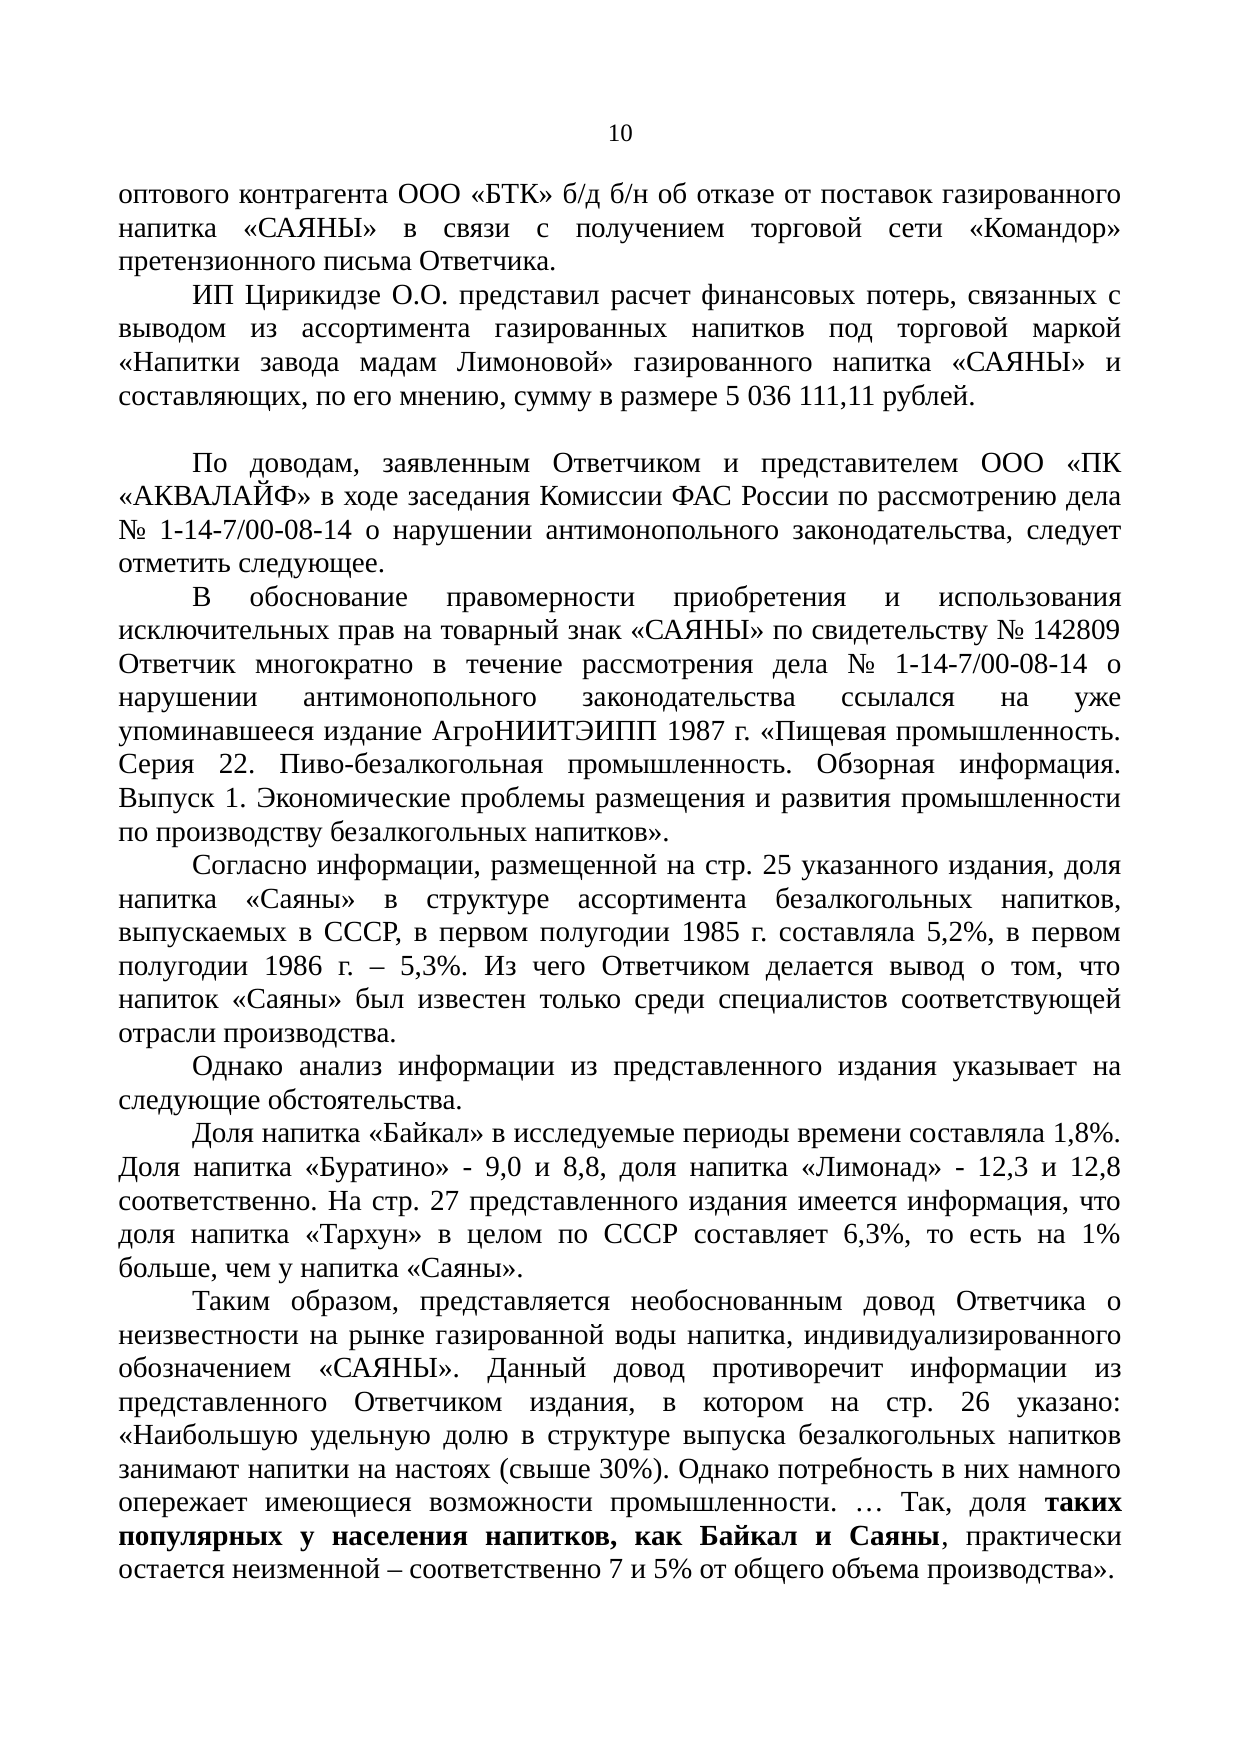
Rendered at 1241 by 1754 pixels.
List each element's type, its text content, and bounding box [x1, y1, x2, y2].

text В обоснование правомерности приобретения и использования исключительных прав на товарный знак «САЯНЫ» по свидетельству № 142809 Ответчик многократно в течение рассмотрения дела № 1-14-7/00-08-14 о нарушении антимонопольного законодательства ссылался на уже упоминавшееся издание АгроНИИТЭИПП 1987 г. «Пищевая промышленность. Серия 22. Пиво-безалкогольная промышленность. Обзорная информация. Выпуск 1. Экономические проблемы размещения и развития промышленности по производству безалкогольных напитков». [118, 579, 1122, 847]
text Доля напитка «Байкал» в исследуемые периоды времени составляла 1,8%. Доля напитка «Буратино» - 9,0 и 8,8, доля напитка «Лимонад» - 12,3 и 12,8 соответственно. На стр. 27 представленного издания имеется информация, что доля напитка «Тархун» в целом по СССР составляет 6,3%, то есть на 1% больше, чем у напитка «Саяны». [118, 1116, 1122, 1283]
text Согласно информации, размещенной на стр. 25 указанного издания, доля напитка «Саяны» в структуре ассортимента безалкогольных напитков, выпускаемых в СССР, в первом полугодии 1985 г. составляла 5,2%, в первом полугодии 1986 г. – 5,3%. Из чего Ответчиком делается вывод о том, что напиток «Саяны» был известен только среди специалистов соответствующей отрасли производства. [118, 847, 1122, 1048]
text По доводам, заявленным Ответчиком и представителем ООО «ПК «АКВАЛАЙФ» в ходе заседания Комиссии ФАС России по рассмотрению дела № 1-14-7/00-08-14 о нарушении антимонопольного законодательства, следует отметить следующее. [118, 445, 1122, 579]
text Таким образом, представляется необоснованным довод Ответчика о неизвестности на рынке газированной воды напитка, индивидуализированного обозначением «САЯНЫ». Данный довод противоречит информации из представленного Ответчиком издания, в котором на стр. 26 указано: «Наибольшую удельную долю в структуре выпуска безалкогольных напитков занимают напитки на настоях (свыше 30%). Однако потребность в них намного опережает имеющиеся возможности промышленности. … Так, доля таких популярных у населения напитков, как Байкал и Саяны, практически остается неизменной – соответственно 7 и 5% от общего объема производства». [118, 1283, 1122, 1585]
text оптового контрагента ООО «БТК» б/д б/н об отказе от поставок газированного напитка «САЯНЫ» в связи с получением торговой сети «Командор» претензионного письма Ответчика. [118, 176, 1122, 277]
text Однако анализ информации из представленного издания указывает на следующие обстоятельства. [118, 1048, 1122, 1116]
text ИП Цирикидзе О.О. представил расчет финансовых потерь, связанных с выводом из ассортимента газированных напитков под торговой маркой «Напитки завода мадам Лимоновой» газированного напитка «САЯНЫ» и составляющих, по его мнению, сумму в размере 5 036 111,11 рублей. [118, 277, 1122, 411]
